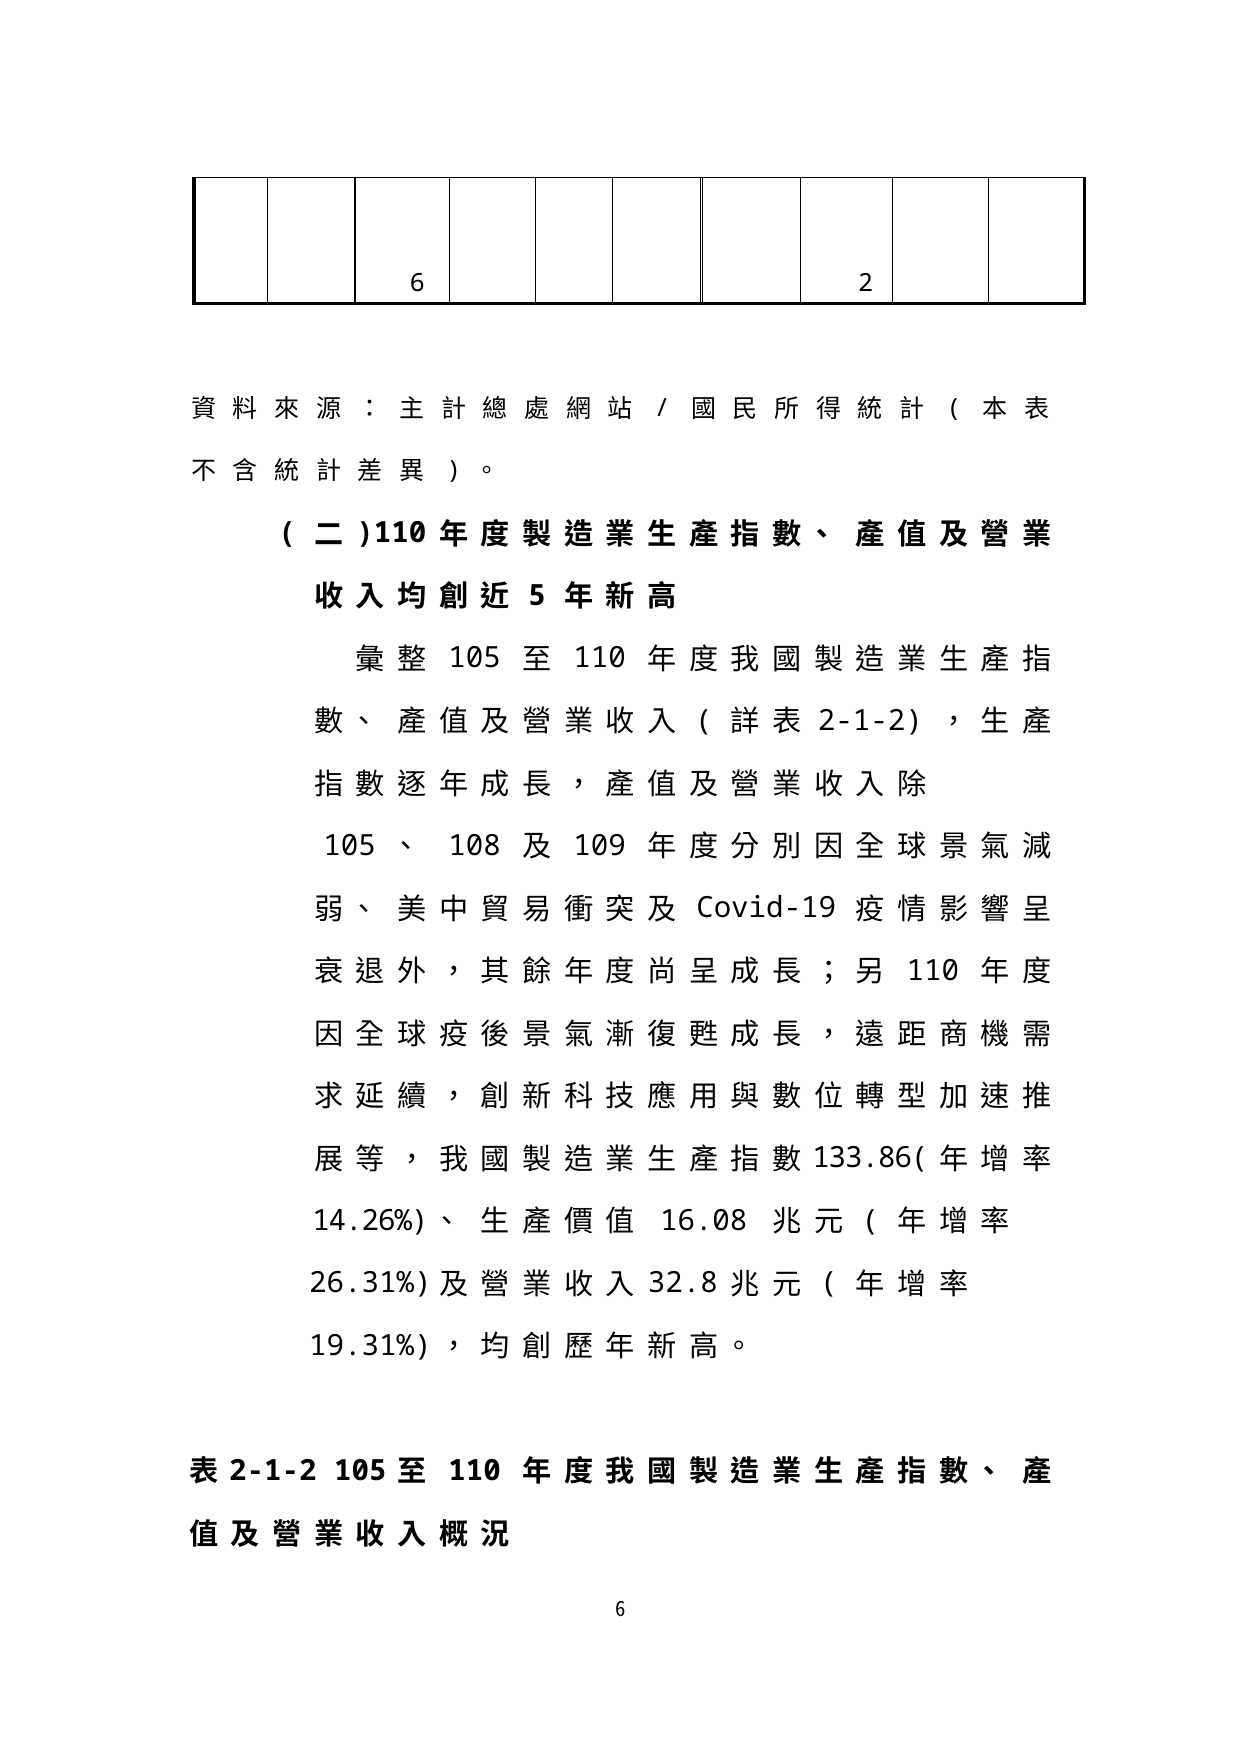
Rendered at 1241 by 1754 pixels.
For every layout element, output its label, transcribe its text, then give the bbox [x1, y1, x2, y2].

table_cell [703, 178, 800, 302]
text 彙整105至110年度我國製造業生產指數、產值及營業收入(詳表2-1-2)，生產指數逐年成長，產值及營業收入除105、108及109年度分別因全球景氣減弱、美中貿易衝突及Covid-19疫情影響呈衰退外，其餘年度尚呈成長；另110年度因全球疫後景氣漸復甦成長，遠距商機需求延續，創新科技應用與數位轉型加速推展等，我國製造業生產指數133.86(年增率14.26%)、生產價值16.08兆元(年增率26.31%)及營業收入32.8兆元(年增率19.31%)，均創歷年新高。 [271, 615, 1058, 1427]
table_cell [989, 178, 1083, 302]
table_cell 6 [356, 178, 449, 302]
table_cell 2 [801, 178, 892, 302]
text (二)110年度製造業生產指數、產值及營業收入均創近5年新高 [242, 490, 1058, 615]
table_cell [613, 178, 700, 302]
text 表2-1-2 105至110年度我國製造業生產指數、產值及營業收入概況 [183, 1427, 1058, 1552]
table_cell [536, 178, 612, 302]
table_cell [893, 178, 988, 302]
table_cell [450, 178, 535, 302]
table_cell [196, 178, 267, 302]
text 資料來源：主計總處網站/國民所得統計(本表不含統計差異)。 [183, 365, 1058, 490]
table_cell [268, 178, 354, 302]
